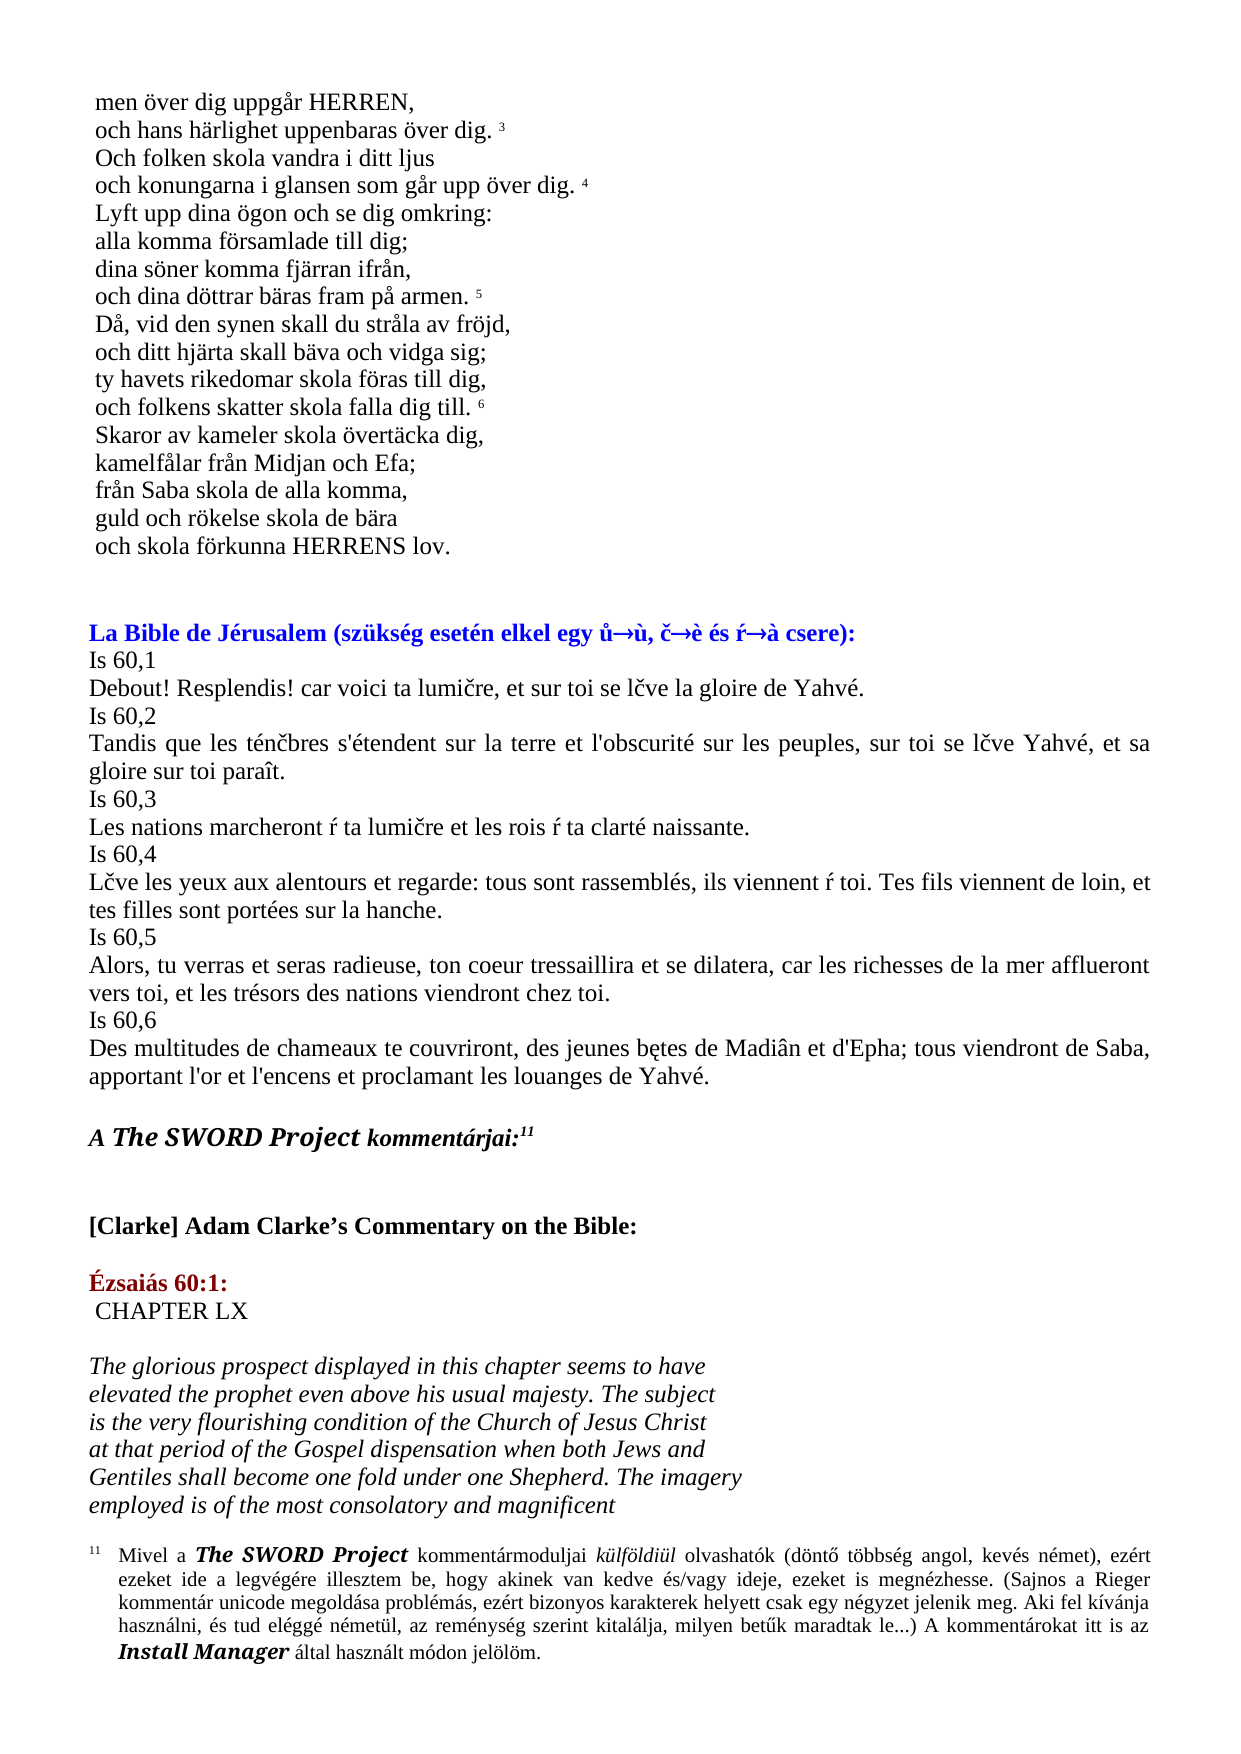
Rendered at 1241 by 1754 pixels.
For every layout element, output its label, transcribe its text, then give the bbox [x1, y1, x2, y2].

text A The SWORD Project kommentárjai: [88, 1119, 1152, 1153]
text CHAPTER LX The glorious prospect displayed in this chapter seems to have elevated the prophet even above his usual majesty. The subject is the very flourishing condition of the Church of Jesus Christ at that period of the Gospel dispensation when both Jews and Gentiles shall become one fold under one Shepherd. The imagery employed is of the most consolatory and magnificent [88, 1297, 1152, 1519]
text Ézsaiás 60:1: [88, 1269, 1152, 1297]
text Alors, tu verras et seras radieuse, ton coeur tressaillira et se dilatera, car les richesses de la mer afflueront vers toi, et les trésors des nations viendront chez toi. [88, 951, 1152, 1007]
text Is 60,1 [88, 646, 1152, 674]
text Tandis que les ténčbres s'étendent sur la terre et l'obscurité sur les peuples, sur toi se lčve Yahvé, et sa gloire sur toi paraît. [88, 729, 1152, 785]
text Is 60,4 [88, 840, 1152, 868]
text Les nations marcheront ŕ ta lumičre et les rois ŕ ta clarté naissante. [88, 813, 1152, 840]
text La Bible de Jérusalem (szükség esetén elkel egy ůù, čè és ŕà csere): [88, 619, 1152, 646]
text Is 60,6 [88, 1007, 1152, 1034]
text Is 60,5 [88, 923, 1152, 951]
text Lčve les yeux aux alentours et regarde: tous sont rassemblés, ils viennent ŕ toi. Tes fils viennent de loin, et tes filles sont portées sur la hanche. [88, 868, 1152, 923]
text Is 60,3 [88, 785, 1152, 813]
text Des multitudes de chameaux te couvriront, des jeunes bętes de Madiân et d'Epha; tous viendront de Saba, apportant l'or et l'encens et proclamant les louanges de Yahvé. [88, 1034, 1152, 1090]
text Mivel a The SWORD Project kommentármoduljai külföldiül olvashatók (döntő többség angol, kevés német), ezért ezeket ide a legvégére illesztem be, hogy akinek van kedve és/vagy ideje, ezeket is megnézhesse. (Sajnos a Rieger kommentár unicode megoldása problémás, ezért bizonyos karakterek helyett csak egy négyzet jelenik meg. Aki fel kívánja használni, és tud eléggé németül, az reménység szerint kitalálja, milyen betűk maradtak le...) A kommentárokat itt is az Install Manager által használt módon jelölöm. [88, 1540, 1152, 1665]
text Debout! Resplendis! car voici ta lumičre, et sur toi se lčve la gloire de Yahvé. [88, 674, 1152, 702]
text men över dig uppgår HERREN, och hans härlighet uppenbaras över dig. 3 Och folken skola vandra i ditt ljus och konungarna i glansen som går upp över dig. 4 Lyft upp dina ögon och se dig omkring: alla komma församlade till dig; dina söner komma fjärran ifrån, och dina döttrar bäras fram på armen. 5 Då, vid den synen skall du stråla av fröjd, och ditt hjärta skall bäva och vidga sig; ty havets rikedomar skola föras till dig, och folkens skatter skola falla dig till. 6 Skaror av kameler skola övertäcka dig, kamelfålar från Midjan och Efa; från Saba skola de alla komma, guld och rökelse skola de bära och skola förkunna HERRENS lov. [88, 88, 1152, 559]
text [Clarke] Adam Clarke’s Commentary on the Bible: [88, 1212, 1152, 1240]
text Is 60,2 [88, 702, 1152, 729]
